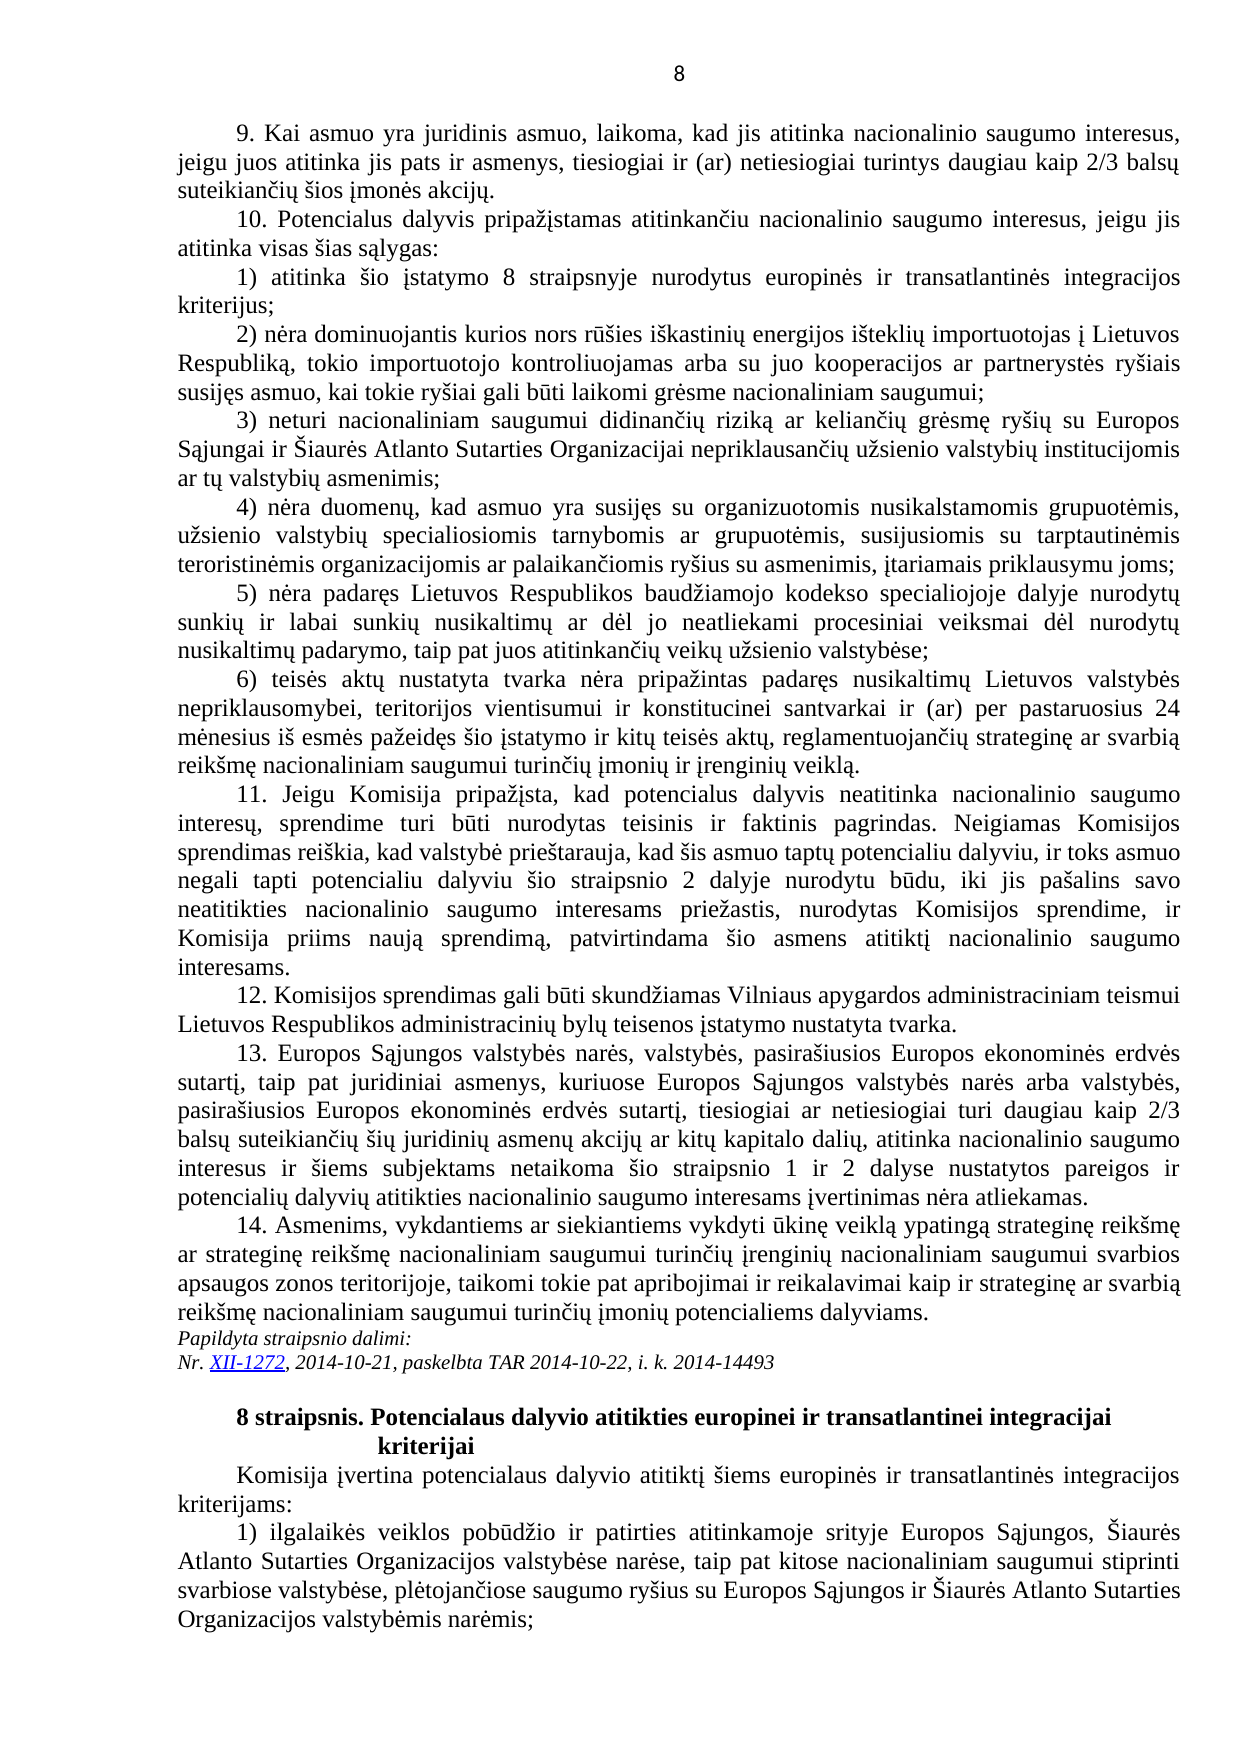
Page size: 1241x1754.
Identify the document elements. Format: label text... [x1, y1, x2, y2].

text 12. Komisijos sprendimas gali būti skundžiamas Vilniaus apygardos administraciniam teismui Lietuvos Respublikos administracinių bylų teisenos įstatymo nustatyta tvarka. [177, 981, 1181, 1038]
text 8 straipsnis. Potencialaus dalyvio atitikties europinei ir transatlantinei integracijai kriterijai [236, 1402, 1181, 1460]
text 13. Europos Sąjungos valstybės narės, valstybės, pasirašiusios Europos ekonominės erdvės sutartį, taip pat juridiniai asmenys, kuriuose Europos Sąjungos valstybės narės arba valstybės, pasirašiusios Europos ekonominės erdvės sutartį, tiesiogiai ar netiesiogiai turi daugiau kaip 2/3 balsų suteikiančių šių juridinių asmenų akcijų ar kitų kapitalo dalių, atitinka nacionalinio saugumo interesus ir šiems subjektams netaikoma šio straipsnio 1 ir 2 dalyse nustatytos pareigos ir potencialių dalyvių atitikties nacionalinio saugumo interesams įvertinimas nėra atliekamas. [177, 1038, 1181, 1211]
text 9. Kai asmuo yra juridinis asmuo, laikoma, kad jis atitinka nacionalinio saugumo interesus, jeigu juos atitinka jis pats ir asmenys, tiesiogiai ir (ar) netiesiogiai turintys daugiau kaip 2/3 balsų suteikiančių šios įmonės akcijų. [177, 118, 1181, 204]
text 11. Jeigu Komisija pripažįsta, kad potencialus dalyvis neatitinka nacionalinio saugumo interesų, sprendime turi būti nurodytas teisinis ir faktinis pagrindas. Neigiamas Komisijos sprendimas reiškia, kad valstybė prieštarauja, kad šis asmuo taptų potencialiu dalyviu, ir toks asmuo negali tapti potencialiu dalyviu šio straipsnio 2 dalyje nurodytu būdu, iki jis pašalins savo neatitikties nacionalinio saugumo interesams priežastis, nurodytas Komisijos sprendime, ir Komisija priims naują sprendimą, patvirtindama šio asmens atitiktį nacionalinio saugumo interesams. [177, 779, 1181, 981]
text 4) nėra duomenų, kad asmuo yra susijęs su organizuotomis nusikalstamomis grupuotėmis, užsienio valstybių specialiosiomis tarnybomis ar grupuotėmis, susijusiomis su tarptautinėmis teroristinėmis organizacijomis ar palaikančiomis ryšius su asmenimis, įtariamais priklausymu joms; [177, 492, 1181, 578]
text 6) teisės aktų nustatyta tvarka nėra pripažintas padaręs nusikaltimų Lietuvos valstybės nepriklausomybei, teritorijos vientisumui ir konstitucinei santvarkai ir (ar) per pastaruosius 24 mėnesius iš esmės pažeidęs šio įstatymo ir kitų teisės aktų, reglamentuojančių strateginę ar svarbią reikšmę nacionaliniam saugumui turinčių įmonių ir įrenginių veiklą. [177, 664, 1181, 779]
text 3) neturi nacionaliniam saugumui didinančių riziką ar keliančių grėsmę ryšių su Europos Sąjungai ir Šiaurės Atlanto Sutarties Organizacijai nepriklausančių užsienio valstybių institucijomis ar tų valstybių asmenimis; [177, 406, 1181, 492]
text 5) nėra padaręs Lietuvos Respublikos baudžiamojo kodekso specialiojoje dalyje nurodytų sunkių ir labai sunkių nusikaltimų ar dėl jo neatliekami procesiniai veiksmai dėl nurodytų nusikaltimų padarymo, taip pat juos atitinkančių veikų užsienio valstybėse; [177, 578, 1181, 664]
text 10. Potencialus dalyvis pripažįstamas atitinkančiu nacionalinio saugumo interesus, jeigu jis atitinka visas šias sąlygas: [177, 204, 1181, 262]
text Papildyta straipsnio dalimi: [177, 1326, 1181, 1350]
text 2) nėra dominuojantis kurios nors rūšies iškastinių energijos išteklių importuotojas į Lietuvos Respubliką, tokio importuotojo kontroliuojamas arba su juo kooperacijos ar partnerystės ryšiais susijęs asmuo, kai tokie ryšiai gali būti laikomi grėsme nacionaliniam saugumui; [177, 319, 1181, 406]
text 14. Asmenims, vykdantiems ar siekiantiems vykdyti ūkinę veiklą ypatingą strateginę reikšmę ar strateginę reikšmę nacionaliniam saugumui turinčių įrenginių nacionaliniam saugumui svarbios apsaugos zonos teritorijoje, taikomi tokie pat apribojimai ir reikalavimai kaip ir strateginę ar svarbią reikšmę nacionaliniam saugumui turinčių įmonių potencialiems dalyviams. [177, 1211, 1181, 1326]
text 1) ilgalaikės veiklos pobūdžio ir patirties atitinkamoje srityje Europos Sąjungos, Šiaurės Atlanto Sutarties Organizacijos valstybėse narėse, taip pat kitose nacionaliniam saugumui stiprinti svarbiose valstybėse, plėtojančiose saugumo ryšius su Europos Sąjungos ir Šiaurės Atlanto Sutarties Organizacijos valstybėmis narėmis; [177, 1517, 1181, 1632]
text 1) atitinka šio įstatymo 8 straipsnyje nurodytus europinės ir transatlantinės integracijos kriterijus; [177, 262, 1181, 319]
text Komisija įvertina potencialaus dalyvio atitiktį šiems europinės ir transatlantinės integracijos kriterijams: [177, 1460, 1181, 1517]
text Nr. XII-1272, 2014-10-21, paskelbta TAR 2014-10-22, i. k. 2014-14493 [177, 1350, 1181, 1374]
